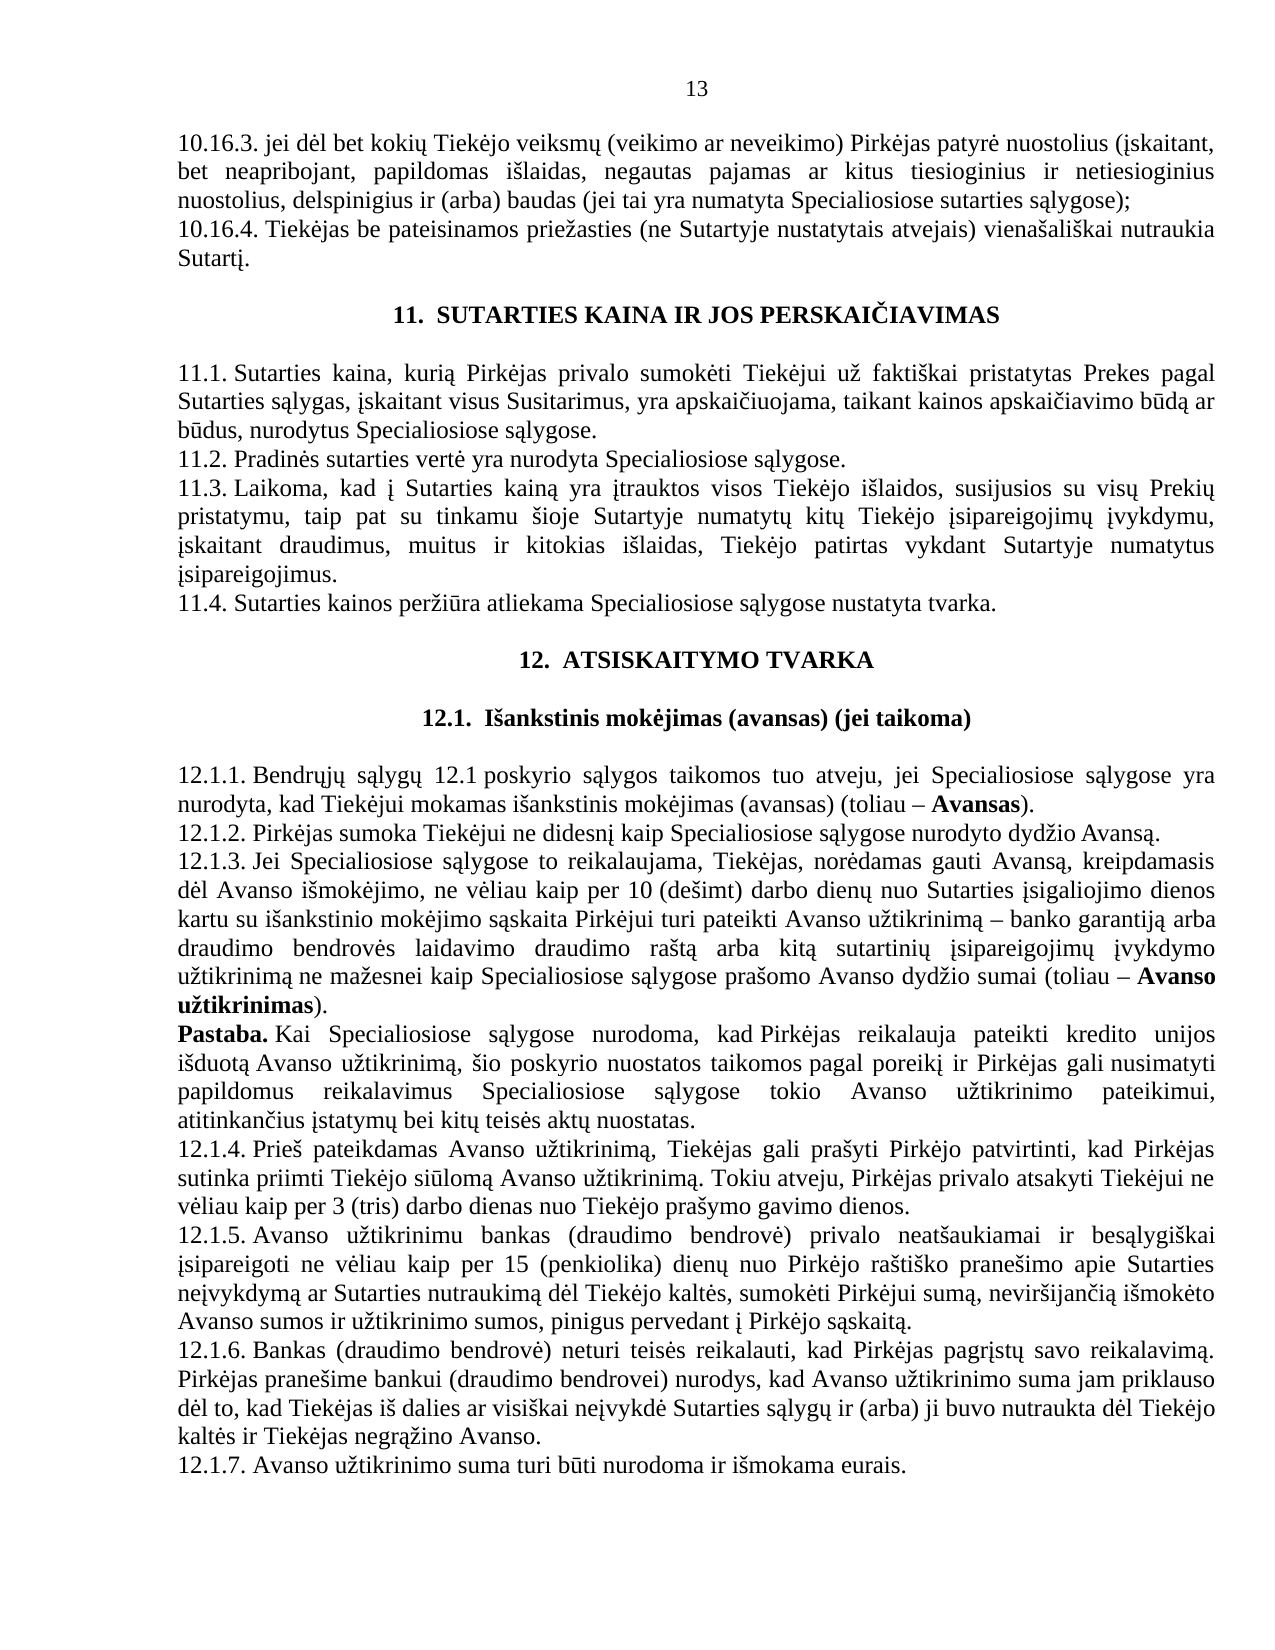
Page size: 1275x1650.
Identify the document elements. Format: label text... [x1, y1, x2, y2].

text 11.1. Sutarties kaina, kurią Pirkėjas privalo sumokėti Tiekėjui už faktiškai pristatytas Prekes pagal Sutarties sąlygas, įskaitant visus Susitarimus, yra apskaičiuojama, taikant kainos apskaičiavimo būdą ar būdus, nurodytus Specialiosiose sąlygose. [177, 358, 1216, 444]
text 12.1.5. Avanso užtikrinimu bankas (draudimo bendrovė) privalo neatšaukiamai ir besąlygiškai įsipareigoti ne vėliau kaip per 15 (penkiolika) dienų nuo Pirkėjo raštiško pranešimo apie Sutarties neįvykdymą ar Sutarties nutraukimą dėl Tiekėjo kaltės, sumokėti Pirkėjui sumą, neviršijančią išmokėto Avanso sumos ir užtikrinimo sumos, pinigus pervedant į Pirkėjo sąskaitą. [177, 1220, 1216, 1335]
text 11. SUTARTIES KAINA IR JOS PERSKAIČIAVIMAS [177, 300, 1216, 329]
text 12.1.7. Avanso užtikrinimo suma turi būti nurodoma ir išmokama eurais. [177, 1450, 1216, 1479]
text 12.1.4. Prieš pateikdamas Avanso užtikrinimą, Tiekėjas gali prašyti Pirkėjo patvirtinti, kad Pirkėjas sutinka priimti Tiekėjo siūlomą Avanso užtikrinimą. Tokiu atveju, Pirkėjas privalo atsakyti Tiekėjui ne vėliau kaip per 3 (tris) darbo dienas nuo Tiekėjo prašymo gavimo dienos. [177, 1134, 1216, 1220]
text 12.1. Išankstinis mokėjimas (avansas) (jei taikoma) [177, 703, 1216, 731]
text 11.2. Pradinės sutarties vertė yra nurodyta Specialiosiose sąlygose. [177, 444, 1216, 473]
text 12.1.1. Bendrųjų sąlygų 12.1 poskyrio sąlygos taikomos tuo atveju, jei Specialiosiose sąlygose yra nurodyta, kad Tiekėjui mokamas išankstinis mokėjimas (avansas) (toliau – Avansas). [177, 760, 1216, 818]
text 12. ATSISKAITYMO TVARKA [177, 645, 1216, 674]
text 11.4. Sutarties kainos peržiūra atliekama Specialiosiose sąlygose nustatyta tvarka. [177, 588, 1216, 616]
text 12.1.3. Jei Specialiosiose sąlygose to reikalaujama, Tiekėjas, norėdamas gauti Avansą, kreipdamasis dėl Avanso išmokėjimo, ne vėliau kaip per 10 (dešimt) darbo dienų nuo Sutarties įsigaliojimo dienos kartu su išankstinio mokėjimo sąskaita Pirkėjui turi pateikti Avanso užtikrinimą – banko garantiją arba draudimo bendrovės laidavimo draudimo raštą arba kitą sutartinių įsipareigojimų įvykdymo užtikrinimą ne mažesnei kaip Specialiosiose sąlygose prašomo Avanso dydžio sumai (toliau – Avanso užtikrinimas). [177, 846, 1216, 1019]
text 12.1.2. Pirkėjas sumoka Tiekėjui ne didesnį kaip Specialiosiose sąlygose nurodyto dydžio Avansą. [177, 818, 1216, 846]
text Pastaba. Kai Specialiosiose sąlygose nurodoma, kad Pirkėjas reikalauja pateikti kredito unijos išduotą Avanso užtikrinimą, šio poskyrio nuostatos taikomos pagal poreikį ir Pirkėjas gali nusimatyti papildomus reikalavimus Specialiosiose sąlygose tokio Avanso užtikrinimo pateikimui, atitinkančius įstatymų bei kitų teisės aktų nuostatas. [177, 1019, 1216, 1134]
text 12.1.6. Bankas (draudimo bendrovė) neturi teisės reikalauti, kad Pirkėjas pagrįstų savo reikalavimą. Pirkėjas pranešime bankui (draudimo bendrovei) nurodys, kad Avanso užtikrinimo suma jam priklauso dėl to, kad Tiekėjas iš dalies ar visiškai neįvykdė Sutarties sąlygų ir (arba) ji buvo nutraukta dėl Tiekėjo kaltės ir Tiekėjas negrąžino Avanso. [177, 1335, 1216, 1450]
text 10.16.3. jei dėl bet kokių Tiekėjo veiksmų (veikimo ar neveikimo) Pirkėjas patyrė nuostolius (įskaitant, bet neapribojant, papildomas išlaidas, negautas pajamas ar kitus tiesioginius ir netiesioginius nuostolius, delspinigius ir (arba) baudas (jei tai yra numatyta Specialiosiose sutarties sąlygose); [177, 128, 1216, 214]
text 11.3. Laikoma, kad į Sutarties kainą yra įtrauktos visos Tiekėjo išlaidos, susijusios su visų Prekių pristatymu, taip pat su tinkamu šioje Sutartyje numatytų kitų Tiekėjo įsipareigojimų įvykdymu, įskaitant draudimus, muitus ir kitokias išlaidas, Tiekėjo patirtas vykdant Sutartyje numatytus įsipareigojimus. [177, 473, 1216, 588]
text 10.16.4. Tiekėjas be pateisinamos priežasties (ne Sutartyje nustatytais atvejais) vienašališkai nutraukia Sutartį. [177, 214, 1216, 271]
